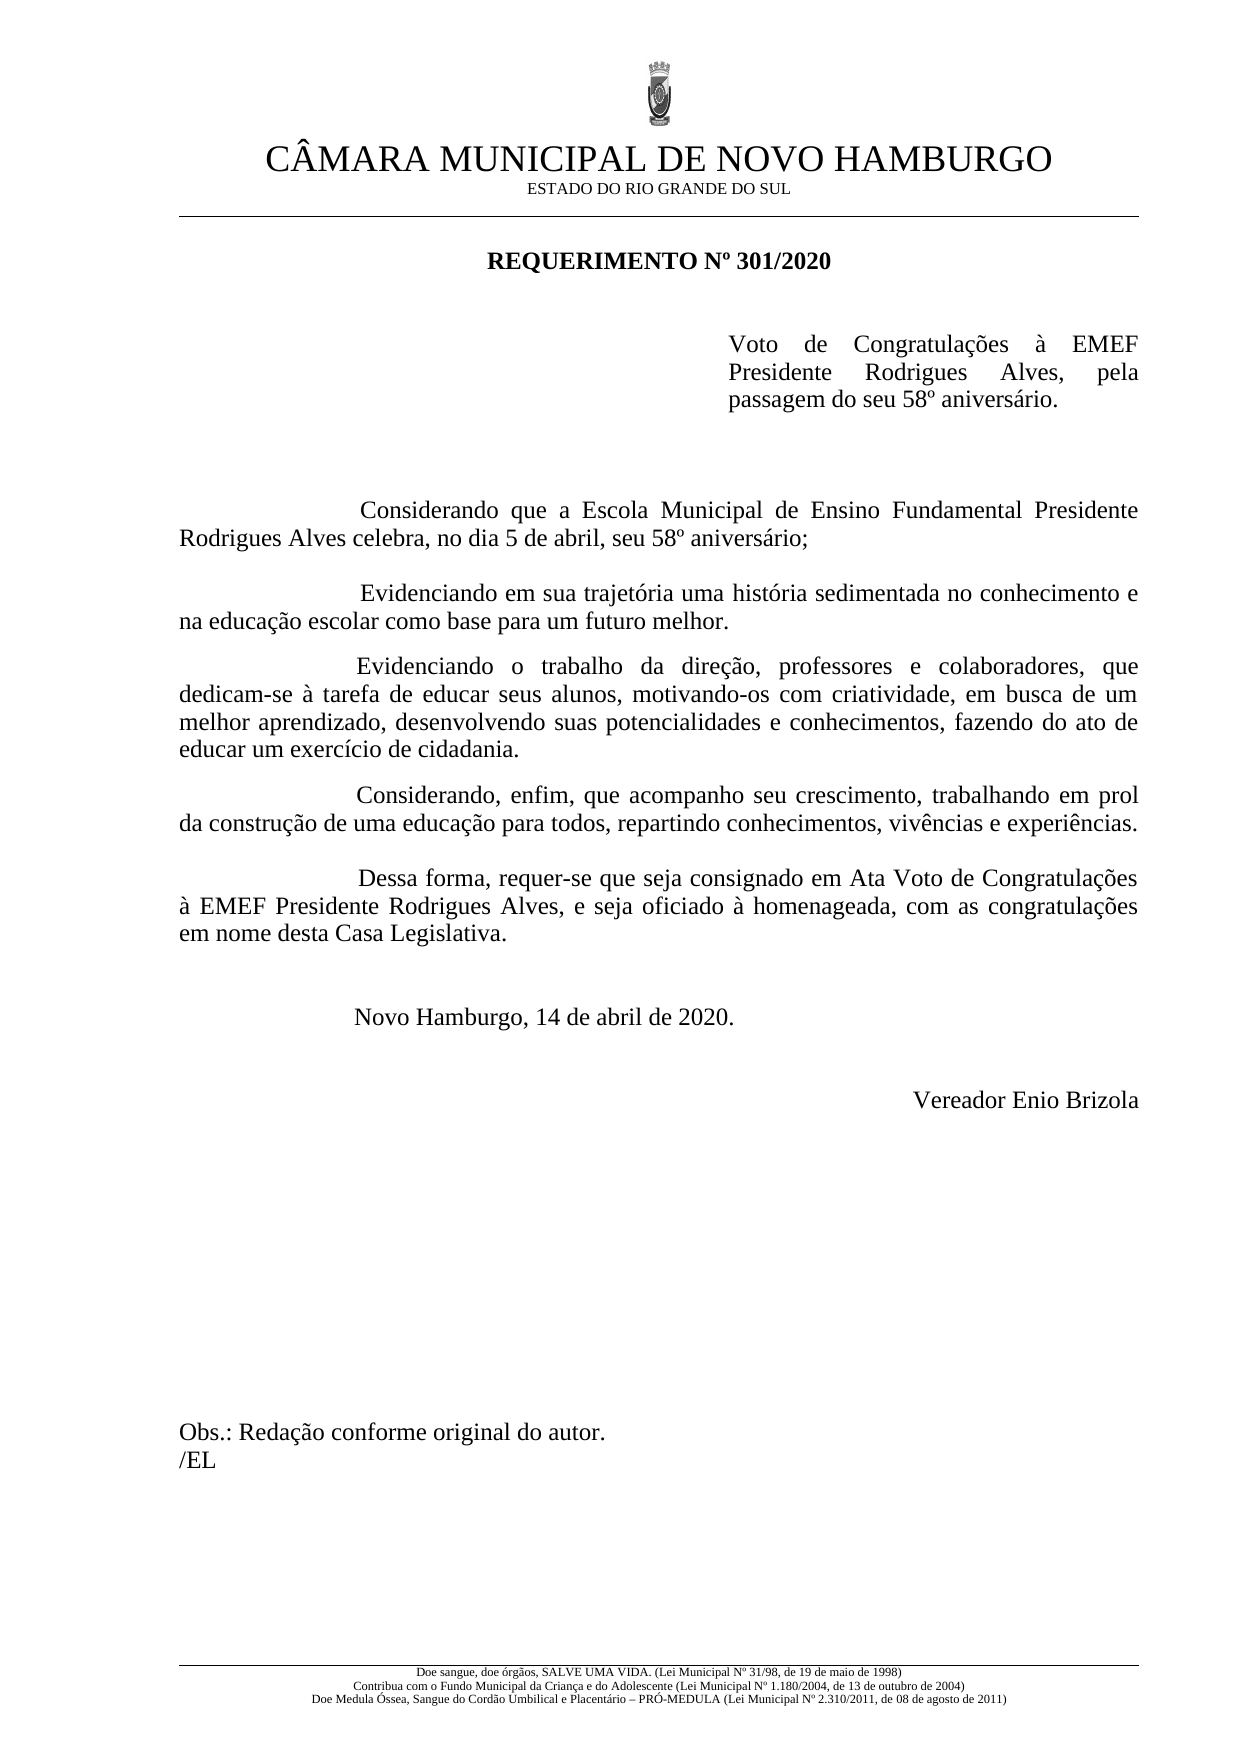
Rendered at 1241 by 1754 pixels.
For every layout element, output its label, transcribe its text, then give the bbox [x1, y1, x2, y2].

text Vereador Enio Brizola [179, 1086, 1139, 1113]
text Considerando, enfim, que acompanho seu crescimento, trabalhando em prol da construção de uma educação para todos, repartindo conhecimentos, vivências e experiências. [179, 781, 1139, 836]
text REQUERIMENTO Nº 301/2020 [179, 247, 1139, 274]
text Dessa forma, requer-se que seja consignado em Ata Voto de Congratulações à EMEF Presidente Rodrigues Alves, e seja oficiado à homenageada, com as congratulações em nome desta Casa Legislativa. [179, 864, 1139, 947]
text Obs.: Redação conforme original do autor. [179, 1418, 1139, 1446]
list Novo Hamburgo, 14 de abril de 2020. [179, 1003, 1139, 1030]
text Voto de Congratulações à EMEF Presidente Rodrigues Alves, pela passagem do seu 58º aniversário. [728, 330, 1139, 413]
text Evidenciando em sua trajetória uma história sedimentada no conhecimento e na educação escolar como base para um futuro melhor. [179, 579, 1139, 635]
text /EL [179, 1446, 1139, 1474]
text Evidenciando o trabalho da direção, professores e colaboradores, que dedicam-se à tarefa de educar seus alunos, motivando-os com criatividade, em busca de um melhor aprendizado, desenvolvendo suas potencialidades e conhecimentos, fazendo do ato de educar um exercício de cidadania. [179, 652, 1139, 763]
text Considerando que a Escola Municipal de Ensino Fundamental Presidente Rodrigues Alves celebra, no dia 5 de abril, seu 58º aniversário; [179, 496, 1139, 552]
